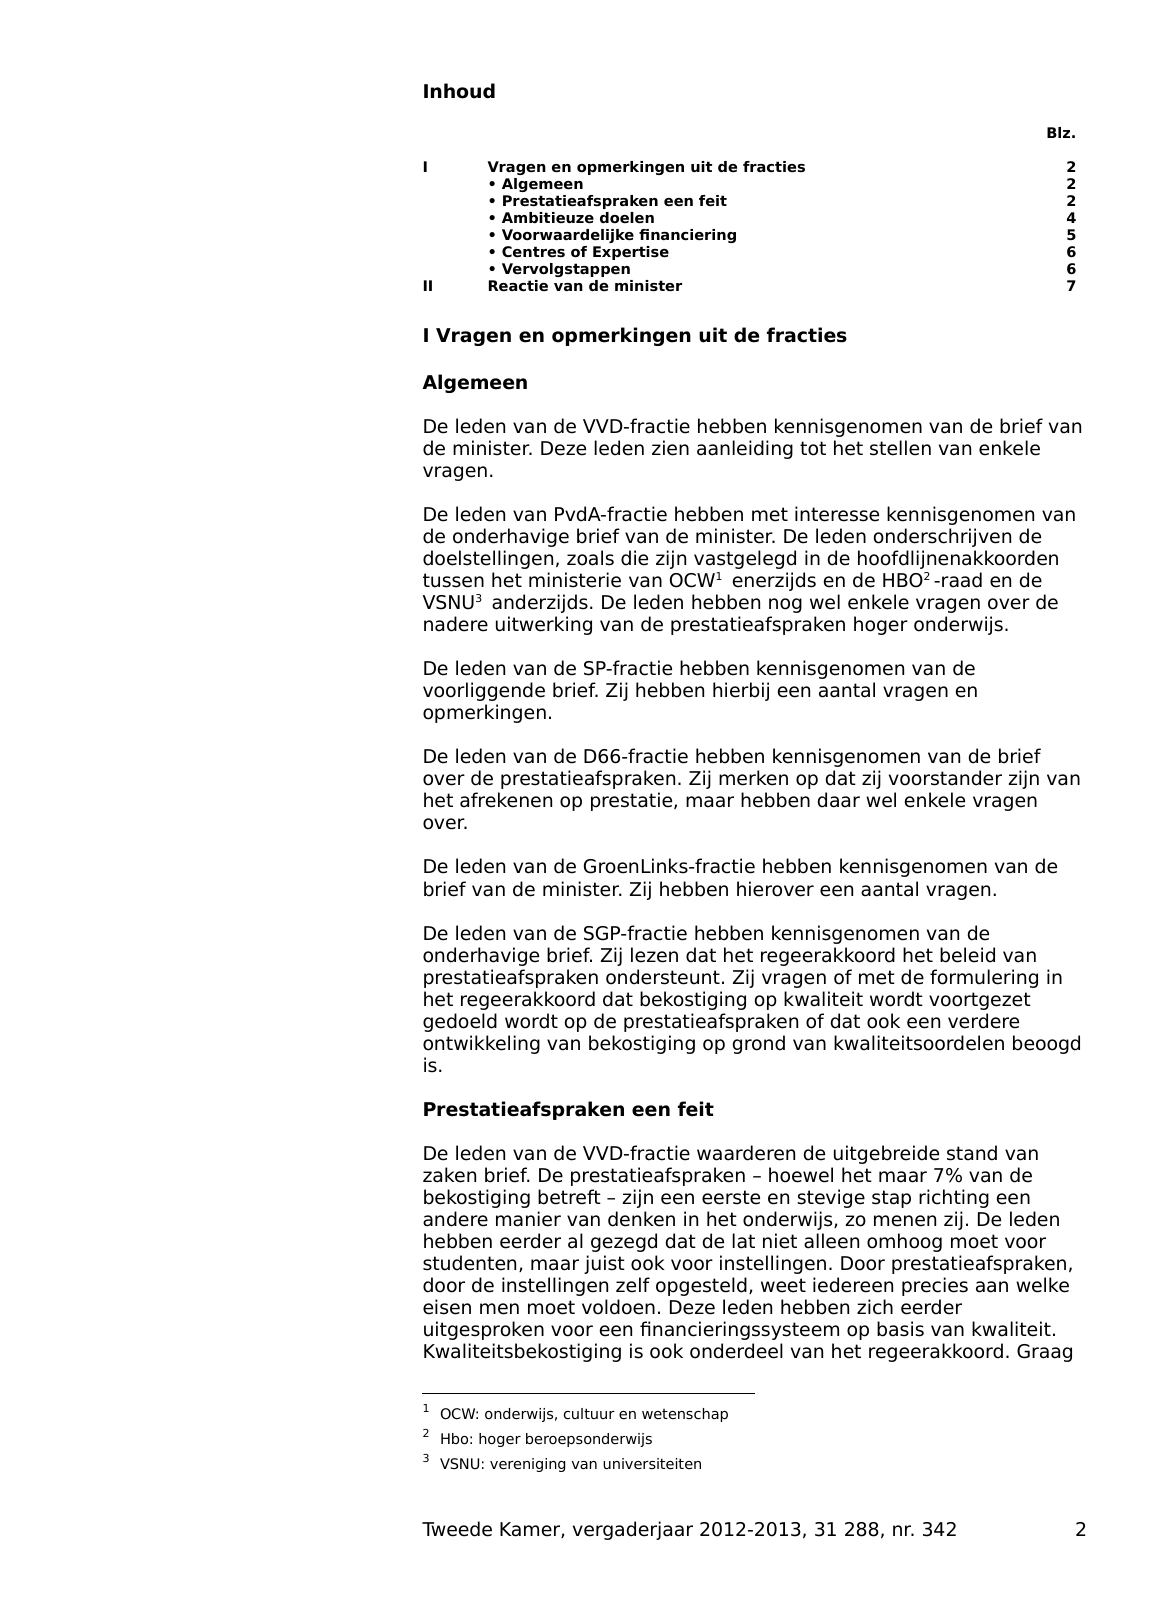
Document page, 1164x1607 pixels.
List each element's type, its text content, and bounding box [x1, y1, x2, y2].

table_header [422, 125, 481, 142]
table_cell Vragen en opmerkingen uit de fracties [481, 159, 1013, 176]
table_cell I [422, 159, 481, 176]
table_cell [422, 142, 481, 159]
table_cell Reactie van de minister [481, 278, 1013, 295]
table_header Blz. [1013, 125, 1087, 142]
table_cell • Voorwaardelijke financiering [481, 227, 1013, 244]
table_cell [481, 142, 1013, 159]
text De leden van PvdA-fractie hebben met interesse kennisgenomen van de onderhavige brief van de minister. De leden onderschrijven de doelstellingen, zoals die zijn vastgelegd in de hoofdlijnenakkoorden tussen het ministerie van OCW enerzijds en de HBO-raad en de VSNU anderzijds. De leden hebben nog wel enkele vragen over de nadere uitwerking van de prestatieafspraken hoger onderwijs. [422, 504, 1087, 636]
table_cell II [422, 278, 481, 295]
text De leden van de D66-fractie hebben kennisgenomen van de brief over de prestatieafspraken. Zij merken op dat zij voorstander zijn van het afrekenen op prestatie, maar hebben daar wel enkele vragen over. [422, 746, 1087, 834]
text OCW: onderwijs, cultuur en wetenschap [422, 1402, 1087, 1424]
table_cell [422, 210, 481, 227]
subtitle Inhoud [422, 81, 1087, 103]
text VSNU: vereniging van universiteiten [422, 1452, 1087, 1474]
table_cell [422, 193, 481, 210]
table_cell • Ambitieuze doelen [481, 210, 1013, 227]
table_cell 2 [1013, 193, 1087, 210]
table_cell 6 [1013, 244, 1087, 261]
table_cell 5 [1013, 227, 1087, 244]
table_cell 6 [1013, 261, 1087, 278]
table_cell • Prestatieafspraken een feit [481, 193, 1013, 210]
table_header [481, 125, 1013, 142]
text De leden van de VVD-fractie waarderen de uitgebreide stand van zaken brief. De prestatieafspraken – hoewel het maar 7% van de bekostiging betreft – zijn een eerste en stevige stap richting een andere manier van denken in het onderwijs, zo menen zij. De leden hebben eerder al gezegd dat de lat niet alleen omhoog moet voor studenten, maar juist ook voor instellingen. Door prestatieafspraken, door de instellingen zelf opgesteld, weet iedereen precies aan welke eisen men moet voldoen. Deze leden hebben zich eerder uitgesproken voor een financieringssysteem op basis van kwaliteit. Kwaliteitsbekostiging is ook onderdeel van het regeerakkoord. Graag [422, 1143, 1087, 1363]
text Hbo: hoger beroepsonderwijs [422, 1427, 1087, 1449]
table_cell [422, 261, 481, 278]
text De leden van de VVD-fractie hebben kennisgenomen van de brief van de minister. Deze leden zien aanleiding tot het stellen van enkele vragen. [422, 416, 1087, 482]
table_cell 2 [1013, 176, 1087, 193]
table_cell 2 [1013, 159, 1087, 176]
subtitle I Vragen en opmerkingen uit de fracties [422, 325, 1087, 347]
text De leden van de SP-fractie hebben kennisgenomen van de voorliggende brief. Zij hebben hierbij een aantal vragen en opmerkingen. [422, 658, 1087, 724]
text De leden van de SGP-fractie hebben kennisgenomen van de onderhavige brief. Zij lezen dat het regeerakkoord het beleid van prestatieafspraken ondersteunt. Zij vragen of met de formulering in het regeerakkoord dat bekostiging op kwaliteit wordt voortgezet gedoeld wordt op de prestatieafspraken of dat ook een verdere ontwikkeling van bekostiging op grond van kwaliteitsoordelen beoogd is. [422, 923, 1087, 1076]
table_cell 4 [1013, 210, 1087, 227]
table_cell 7 [1013, 278, 1087, 295]
table_cell • Algemeen [481, 176, 1013, 193]
subtitle Algemeen [422, 372, 1087, 394]
table_cell [422, 227, 481, 244]
table_cell • Centres of Expertise [481, 244, 1013, 261]
text De leden van de GroenLinks-fractie hebben kennisgenomen van de brief van de minister. Zij hebben hierover een aantal vragen. [422, 856, 1087, 900]
subtitle Prestatieafspraken een feit [422, 1099, 1087, 1121]
table_cell [422, 176, 481, 193]
table_cell [422, 244, 481, 261]
table_cell [1013, 142, 1087, 159]
table_cell • Vervolgstappen [481, 261, 1013, 278]
